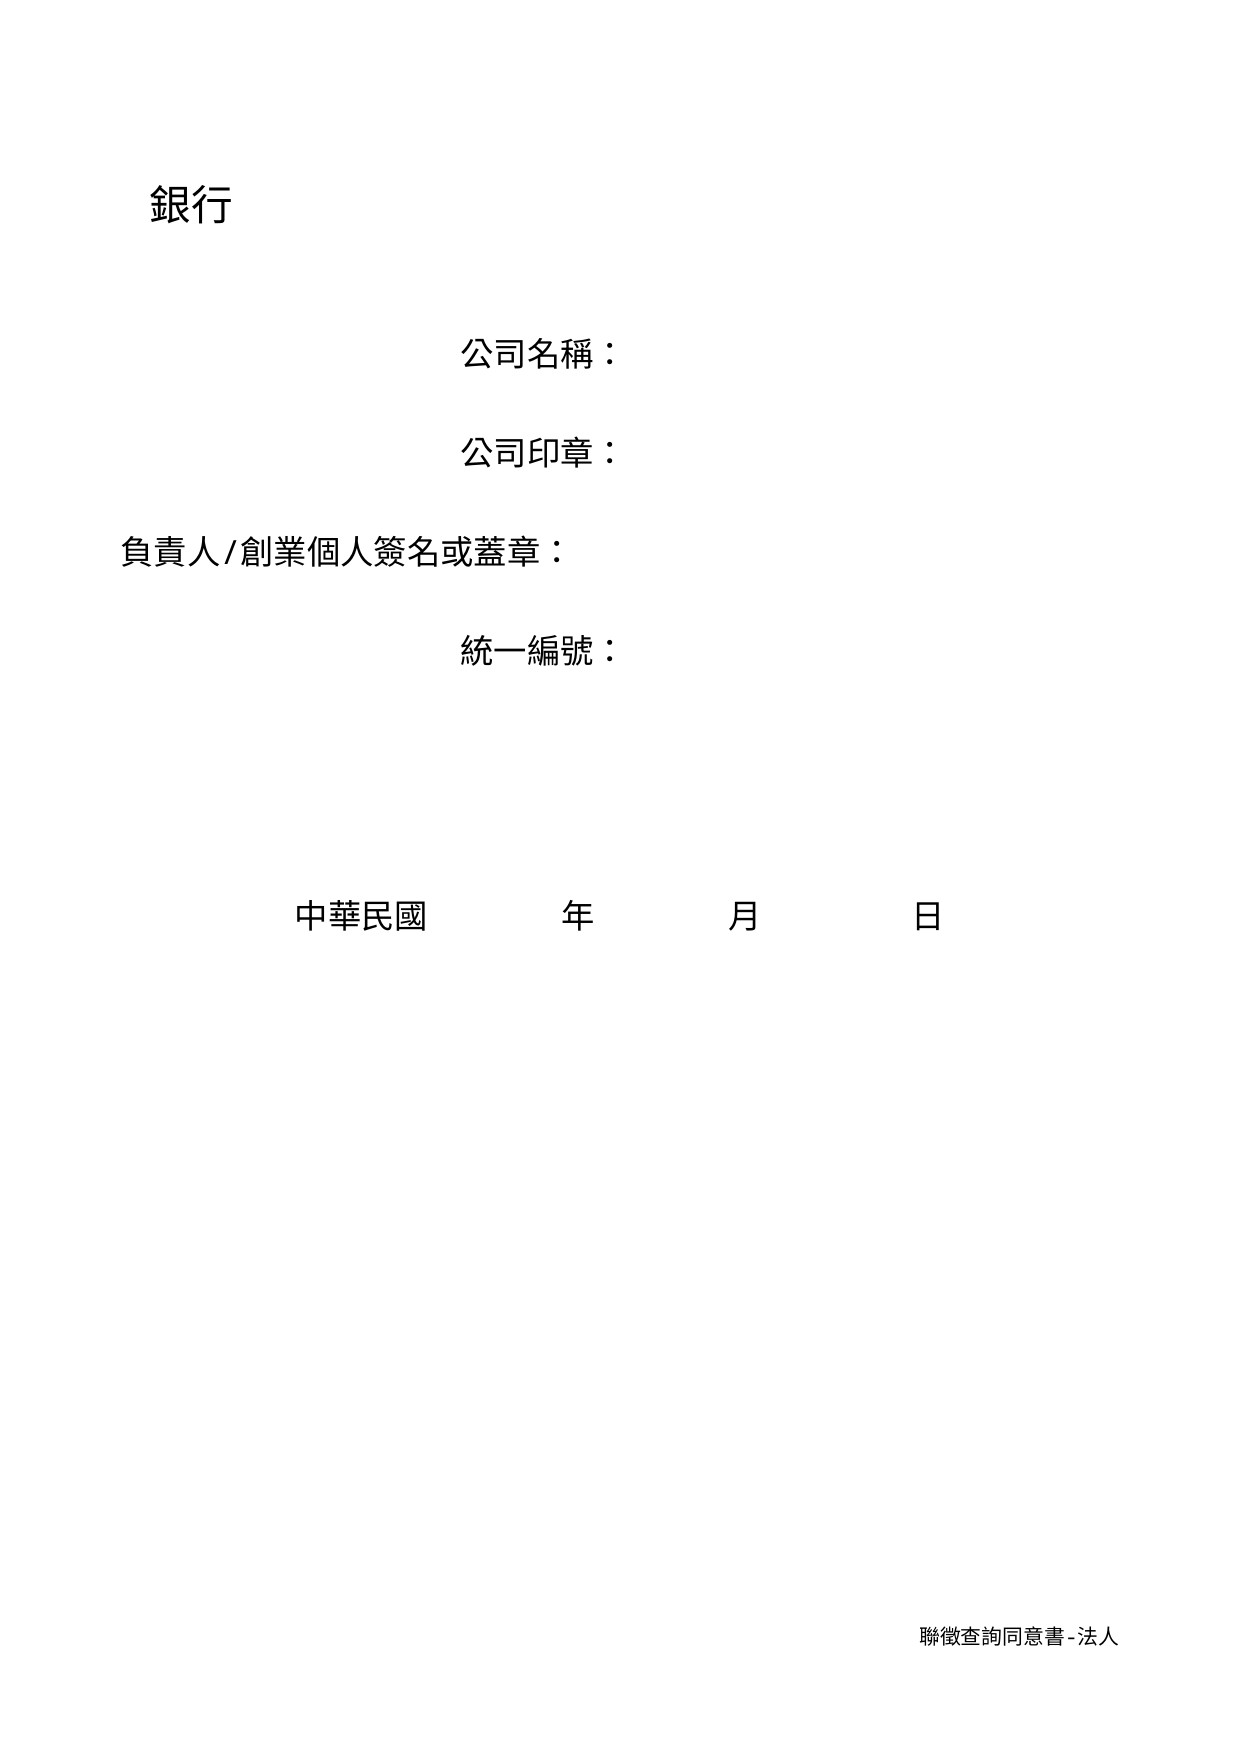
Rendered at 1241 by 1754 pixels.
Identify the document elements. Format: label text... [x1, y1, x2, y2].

text 負責人/創業個人簽名或蓋章： [120, 513, 1119, 588]
text 公司名稱： [120, 314, 1119, 389]
text 統一編號： [120, 612, 1119, 687]
text 銀行 [120, 164, 1119, 239]
text 中華民國 年 月 日 [120, 877, 1119, 952]
text 公司印章： [120, 414, 1119, 489]
